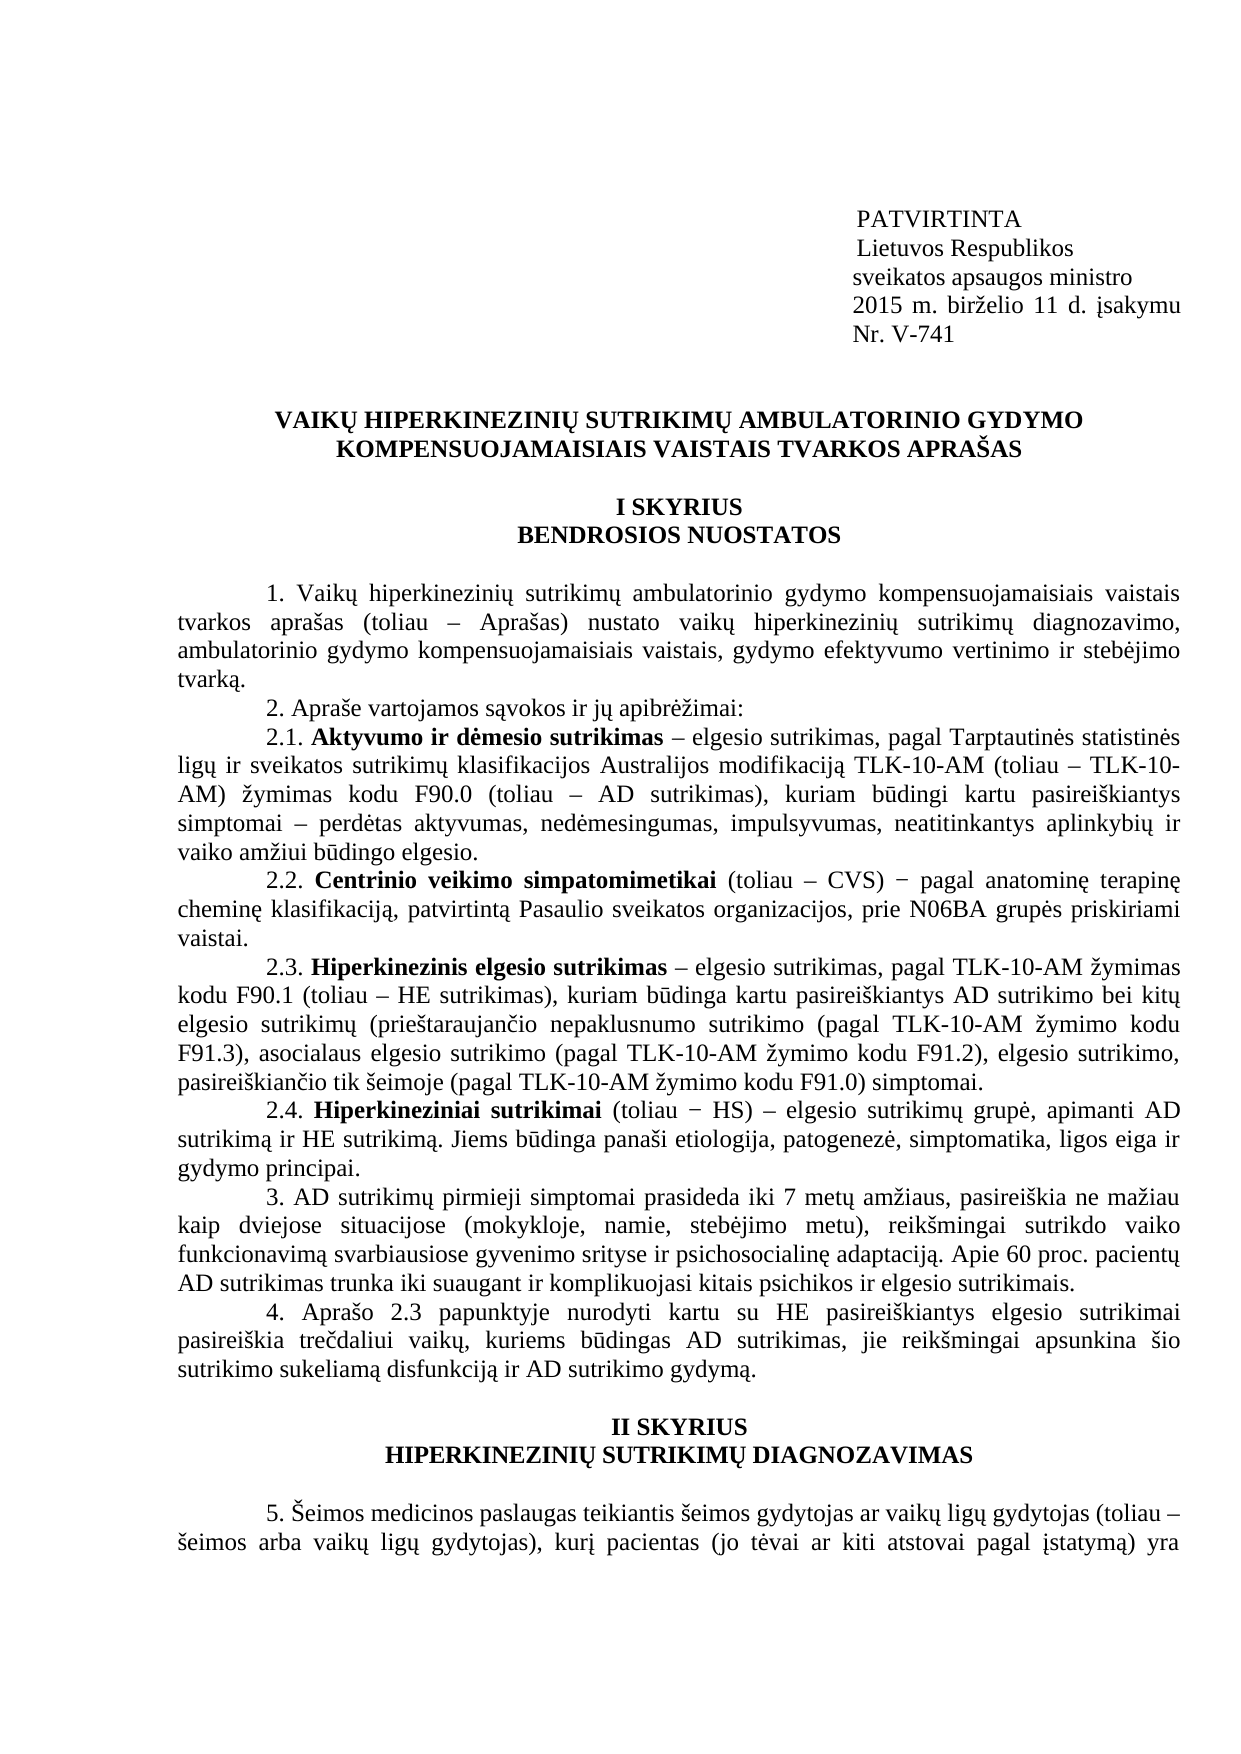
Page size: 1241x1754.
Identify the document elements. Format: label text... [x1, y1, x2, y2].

text 2015 m. birželio 11 d. įsakymu Nr. V-741 [852, 291, 1181, 348]
text II SKYRIUS [177, 1412, 1181, 1441]
text 5. Šeimos medicinos paslaugas teikiantis šeimos gydytojas ar vaikų ligų gydytojas (toliau – šeimos arba vaikų ligų gydytojas), kurį pacientas (jo tėvai ar kiti atstovai pagal įstatymą) yra [177, 1498, 1181, 1556]
text 1. Vaikų hiperkinezinių sutrikimų ambulatorinio gydymo kompensuojamaisiais vaistais tvarkos aprašas (toliau – Aprašas) nustato vaikų hiperkinezinių sutrikimų diagnozavimo, ambulatorinio gydymo kompensuojamaisiais vaistais, gydymo efektyvumo vertinimo ir stebėjimo tvarką. [177, 578, 1181, 693]
text 2.3. Hiperkinezinis elgesio sutrikimas – elgesio sutrikimas, pagal TLK-10-AM žymimas kodu F90.1 (toliau – HE sutrikimas), kuriam būdinga kartu pasireiškiantys AD sutrikimo bei kitų elgesio sutrikimų (prieštaraujančio nepaklusnumo sutrikimo (pagal TLK-10-AM žymimo kodu F91.3), asocialaus elgesio sutrikimo (pagal TLK-10-AM žymimo kodu F91.2), elgesio sutrikimo, pasireiškiančio tik šeimoje (pagal TLK-10-AM žymimo kodu F91.0) simptomai. [177, 952, 1181, 1096]
text 2.4. Hiperkineziniai sutrikimai (toliau − HS) – elgesio sutrikimų grupė, apimanti AD sutrikimą ir HE sutrikimą. Jiems būdinga panaši etiologija, patogenezė, simptomatika, ligos eiga ir gydymo principai. [177, 1096, 1181, 1182]
text VAIKŲ HIPERKINEZINIŲ SUTRIKIMŲ AMBULATORINIO GYDYMO KOMPENSUOJAMAISIAIS VAISTAIS TVARKOS APRAŠAS [177, 406, 1181, 463]
text Lietuvos Respublikos [856, 233, 1181, 262]
text PATVIRTINTA [582, 204, 1181, 233]
text 2.2. Centrinio veikimo simpatomimetikai (toliau – CVS) − pagal anatominę terapinę cheminę klasifikaciją, patvirtintą Pasaulio sveikatos organizacijos, prie N06BA grupės priskiriami vaistai. [177, 866, 1181, 952]
text 2. Apraše vartojamos sąvokos ir jų apibrėžimai: [177, 693, 1181, 722]
text 4. Aprašo 2.3 papunktyje nurodyti kartu su HE pasireiškiantys elgesio sutrikimai pasireiškia trečdaliui vaikų, kuriems būdingas AD sutrikimas, jie reikšmingai apsunkina šio sutrikimo sukeliamą disfunkciją ir AD sutrikimo gydymą. [177, 1297, 1181, 1383]
text sveikatos apsaugos ministro [777, 262, 1181, 291]
text BENDROSIOS NUOSTATOS [177, 521, 1181, 549]
text 2.1. Aktyvumo ir dėmesio sutrikimas – elgesio sutrikimas, pagal Tarptautinės statistinės ligų ir sveikatos sutrikimų klasifikacijos Australijos modifikaciją TLK-10-AM (toliau – TLK-10-AM) žymimas kodu F90.0 (toliau – AD sutrikimas), kuriam būdingi kartu pasireiškiantys simptomai – perdėtas aktyvumas, nedėmesingumas, impulsyvumas, neatitinkantys aplinkybių ir vaiko amžiui būdingo elgesio. [177, 722, 1181, 866]
text I SKYRIUS [177, 492, 1181, 521]
text HIPERKINEZINIŲ SUTRIKIMŲ DIAGNOZAVIMAS [177, 1441, 1181, 1469]
text 3. AD sutrikimų pirmieji simptomai prasideda iki 7 metų amžiaus, pasireiškia ne mažiau kaip dviejose situacijose (mokykloje, namie, stebėjimo metu), reikšmingai sutrikdo vaiko funkcionavimą svarbiausiose gyvenimo srityse ir psichosocialinę adaptaciją. Apie 60 proc. pacientų AD sutrikimas trunka iki suaugant ir komplikuojasi kitais psichikos ir elgesio sutrikimais. [177, 1182, 1181, 1297]
